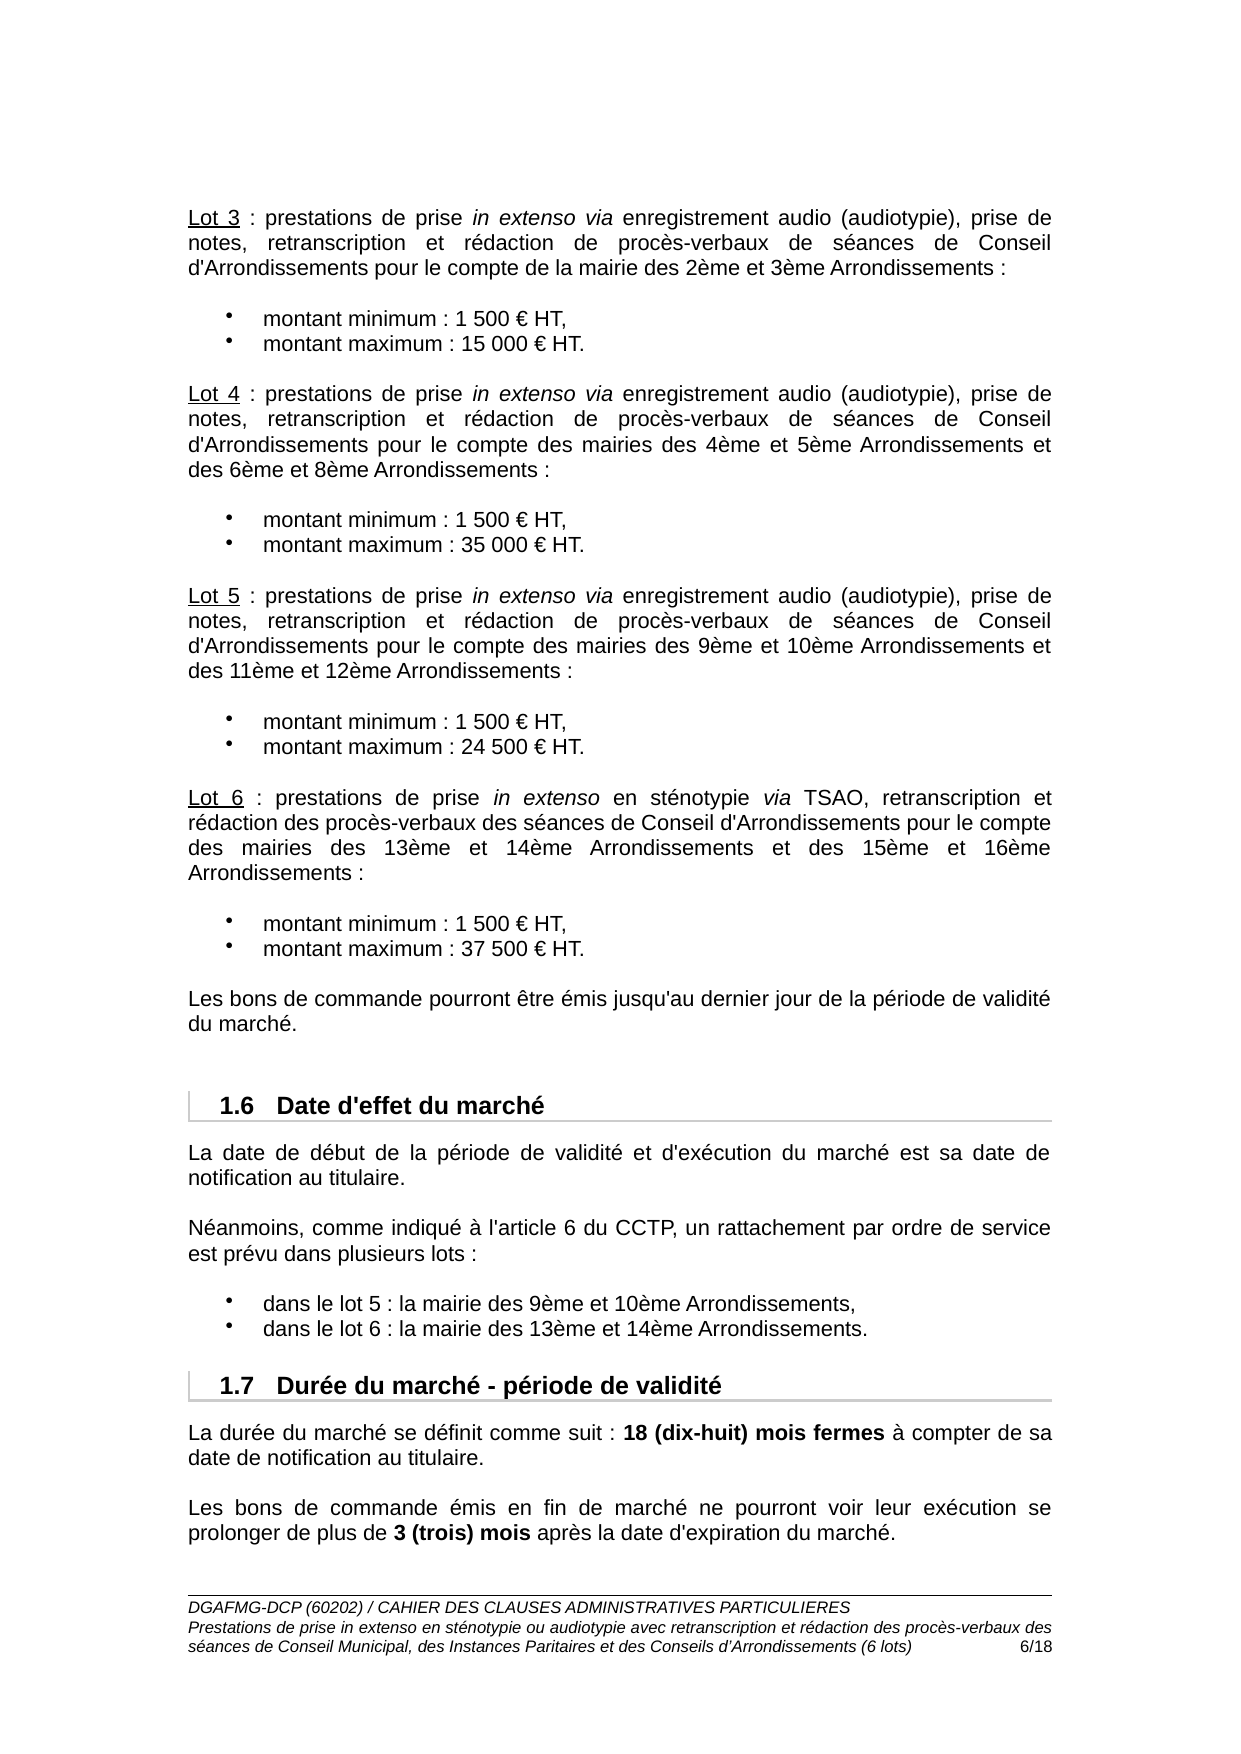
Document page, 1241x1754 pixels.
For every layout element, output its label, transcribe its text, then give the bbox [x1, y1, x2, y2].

list montant minimum : 1 500 € HT, [225, 305, 1052, 331]
text La date de début de la période de validité et d'exécution du marché est sa date de notification au titulaire. [188, 1140, 1052, 1190]
list montant maximum : 35 000 € HT. [225, 532, 1052, 557]
list montant minimum : 1 500 € HT, [225, 709, 1052, 734]
text Les bons de commande pourront être émis jusqu'au dernier jour de la période de validité du marché. [188, 986, 1052, 1036]
text Les bons de commande émis en fin de marché ne pourront voir leur exécution se prolonger de plus de 3 (trois) mois après la date d'expiration du marché. [188, 1495, 1052, 1545]
text Néanmoins, comme indiqué à l'article 6 du CCTP, un rattachement par ordre de service est prévu dans plusieurs lots : [188, 1215, 1052, 1266]
text Lot 5 : prestations de prise in extenso via enregistrement audio (audiotypie), prise de notes, retranscription et rédaction de procès-verbaux de séances de Conseil d'Arrondissements pour le compte des mairies des 9ème et 10ème Arrondissements et des 11ème et 12ème Arrondissements : [188, 583, 1052, 683]
list montant minimum : 1 500 € HT, [225, 507, 1052, 532]
list dans le lot 5 : la mairie des 9ème et 10ème Arrondissements, [225, 1291, 1052, 1316]
list montant minimum : 1 500 € HT, [225, 910, 1052, 936]
subtitle Durée du marché - période de validité [190, 1371, 1052, 1399]
text Lot 4 : prestations de prise in extenso via enregistrement audio (audiotypie), prise de notes, retranscription et rédaction de procès-verbaux de séances de Conseil d'Arrondissements pour le compte des mairies des 4ème et 5ème Arrondissements et des 6ème et 8ème Arrondissements : [188, 381, 1052, 482]
text Lot 6 : prestations de prise in extenso en sténotypie via TSAO, retranscription et rédaction des procès-verbaux des séances de Conseil d'Arrondissements pour le compte des mairies des 13ème et 14ème Arrondissements et des 15ème et 16ème Arrondissements : [188, 784, 1052, 885]
text La durée du marché se définit comme suit : 18 (dix-huit) mois fermes à compter de sa date de notification au titulaire. [188, 1419, 1052, 1470]
list montant maximum : 15 000 € HT. [225, 331, 1052, 356]
list montant maximum : 24 500 € HT. [225, 734, 1052, 759]
list dans le lot 6 : la mairie des 13ème et 14ème Arrondissements. [225, 1316, 1052, 1341]
list montant maximum : 37 500 € HT. [225, 936, 1052, 961]
subtitle Date d'effet du marché [190, 1091, 1052, 1120]
text Lot 3 : prestations de prise in extenso via enregistrement audio (audiotypie), prise de notes, retranscription et rédaction de procès-verbaux de séances de Conseil d'Arrondissements pour le compte de la mairie des 2ème et 3ème Arrondissements : [188, 204, 1052, 280]
